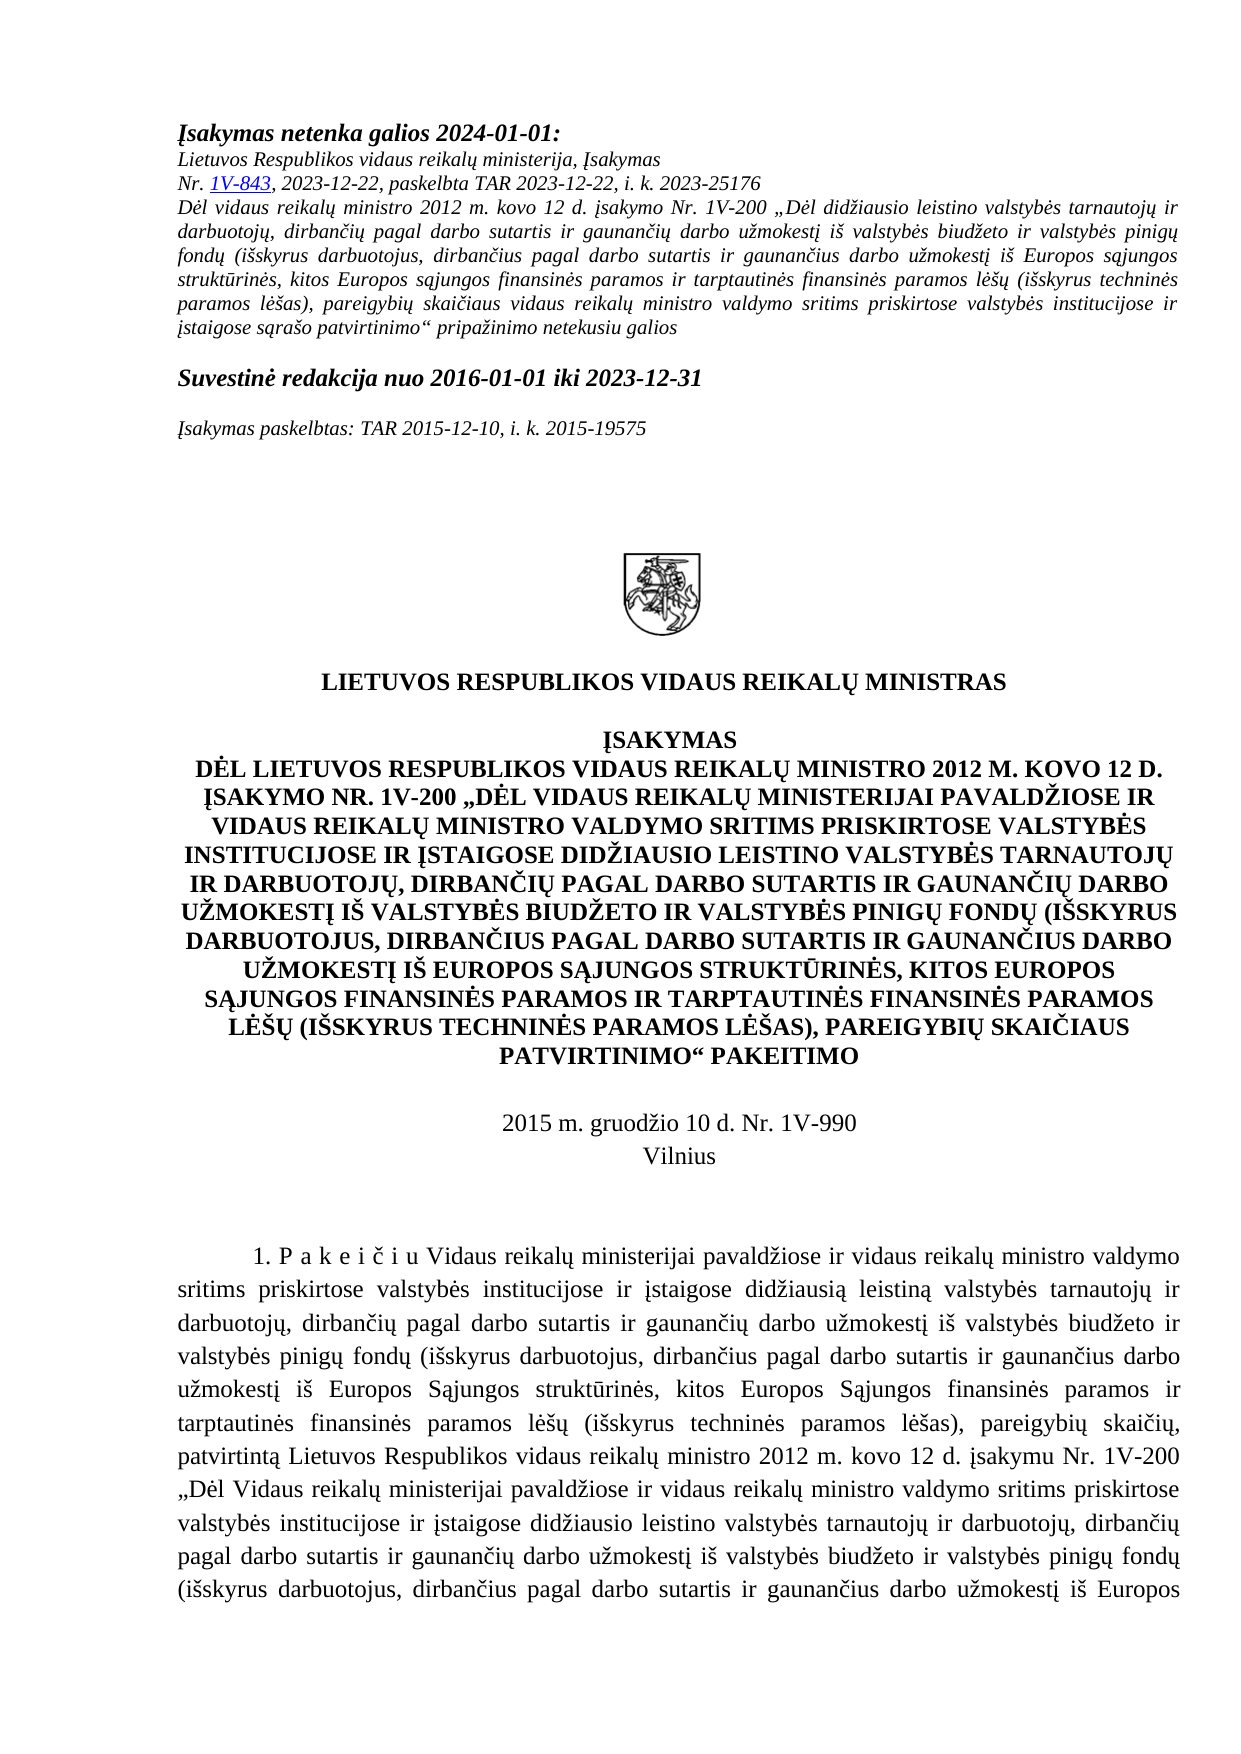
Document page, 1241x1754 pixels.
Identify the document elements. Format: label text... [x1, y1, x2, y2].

text Įsakymas paskelbtas: TAR 2015-12-10, i. k. 2015-19575 [177, 416, 1181, 440]
subtitle įsakymas [158, 725, 1181, 754]
subtitle LIETUVOS RESPUBLIKOS VIDAUS REIKALŲ MINISTRas [147, 667, 1181, 696]
text Suvestinė redakcija nuo 2016-01-01 iki 2023-12-31 [177, 363, 1181, 392]
text Vilnius [177, 1137, 1181, 1170]
text Nr. 1V-843, 2023-12-22, paskelbta TAR 2023-12-22, i. k. 2023-25176 [177, 171, 1181, 195]
text Dėl vidaus reikalų ministro 2012 m. kovo 12 d. įsakymo Nr. 1V-200 „Dėl didžiausio leistino valstybės tarnautojų ir darbuotojų, dirbančių pagal darbo sutartis ir gaunančių darbo užmokestį iš valstybės biudžeto ir valstybės pinigų fondų (išskyrus darbuotojus, dirbančius pagal darbo sutartis ir gaunančius darbo užmokestį iš Europos sąjungos struktūrinės, kitos Europos sąjungos finansinės paramos ir tarptautinės finansinės paramos lėšų (išskyrus techninės paramos lėšas), pareigybių skaičiaus vidaus reikalų ministro valdymo sritims priskirtose valstybės institucijose ir įstaigose sąrašo patvirtinimo“ pripažinimo netekusiu galios [177, 195, 1181, 339]
text Įsakymas netenka galios 2024-01-01: [177, 118, 1181, 147]
text 1. P a k e i č i u Vidaus reikalų ministerijai pavaldžiose ir vidaus reikalų ministro valdymo sritims priskirtose valstybės institucijose ir įstaigose didžiausią leistiną valstybės tarnautojų ir darbuotojų, dirbančių pagal darbo sutartis ir gaunančių darbo užmokestį iš valstybės biudžeto ir valstybės pinigų fondų (išskyrus darbuotojus, dirbančius pagal darbo sutartis ir gaunančius darbo užmokestį iš Europos Sąjungos struktūrinės, kitos Europos Sąjungos finansinės paramos ir tarptautinės finansinės paramos lėšų (išskyrus techninės paramos lėšas), pareigybių skaičių, patvirtintą Lietuvos Respublikos vidaus reikalų ministro 2012 m. kovo 12 d. įsakymu Nr. 1V-200 „Dėl Vidaus reikalų ministerijai pavaldžiose ir vidaus reikalų ministro valdymo sritims priskirtose valstybės institucijose ir įstaigose didžiausio leistino valstybės tarnautojų ir darbuotojų, dirbančių pagal darbo sutartis ir gaunančių darbo užmokestį iš valstybės biudžeto ir valstybės pinigų fondų (išskyrus darbuotojus, dirbančius pagal darbo sutartis ir gaunančius darbo užmokestį iš Europos [177, 1237, 1181, 1603]
text DĖL LIETUVOS RESPUBLIKOS VIDAUS REIKALŲ MINISTRO 2012 M. KOVO 12 D. ĮSAKYMO NR. 1V-200 „DĖL VIDAUS REIKALŲ MINISTERIJAI PAVALDŽIOSE IR VIDAUS REIKALŲ MINISTRO VALDYMO SRITIMS PRISKIRTOSE VALSTYBĖS INSTITUCIJOSE IR ĮSTAIGOSE DIDŽIAUSIO LEISTINO VALSTYBĖS TARNAUTOJŲ IR DARBUOTOJŲ, DIRBANČIŲ PAGAL DARBO SUTARTIS IR GAUNANČIŲ DARBO UŽMOKESTĮ IŠ VALSTYBĖS BIUDŽETO IR VALSTYBĖS PINIGŲ FONDŲ (IŠSKYRUS DARBUOTOJUS, DIRBANČIUS PAGAL DARBO SUTARTIS IR GAUNANČIUS DARBO UŽMOKESTĮ IŠ EUROPOS SĄJUNGOS STRUKTŪRINĖS, KITOS EUROPOS SĄJUNGOS FINANSINĖS PARAMOS IR TARPTAUTINĖS FINANSINĖS PARAMOS LĖŠŲ (IŠSKYRUS TECHNINĖS PARAMOS LĖŠAS), PAREIGYBIŲ SKAIČIAUS PATVIRTINIMO“ PAKEITIMO [177, 754, 1181, 1070]
text 2015 m. gruodžio 10 d. Nr. 1V-990 [177, 1103, 1181, 1137]
text Lietuvos Respublikos vidaus reikalų ministerija, Įsakymas [177, 147, 1181, 171]
